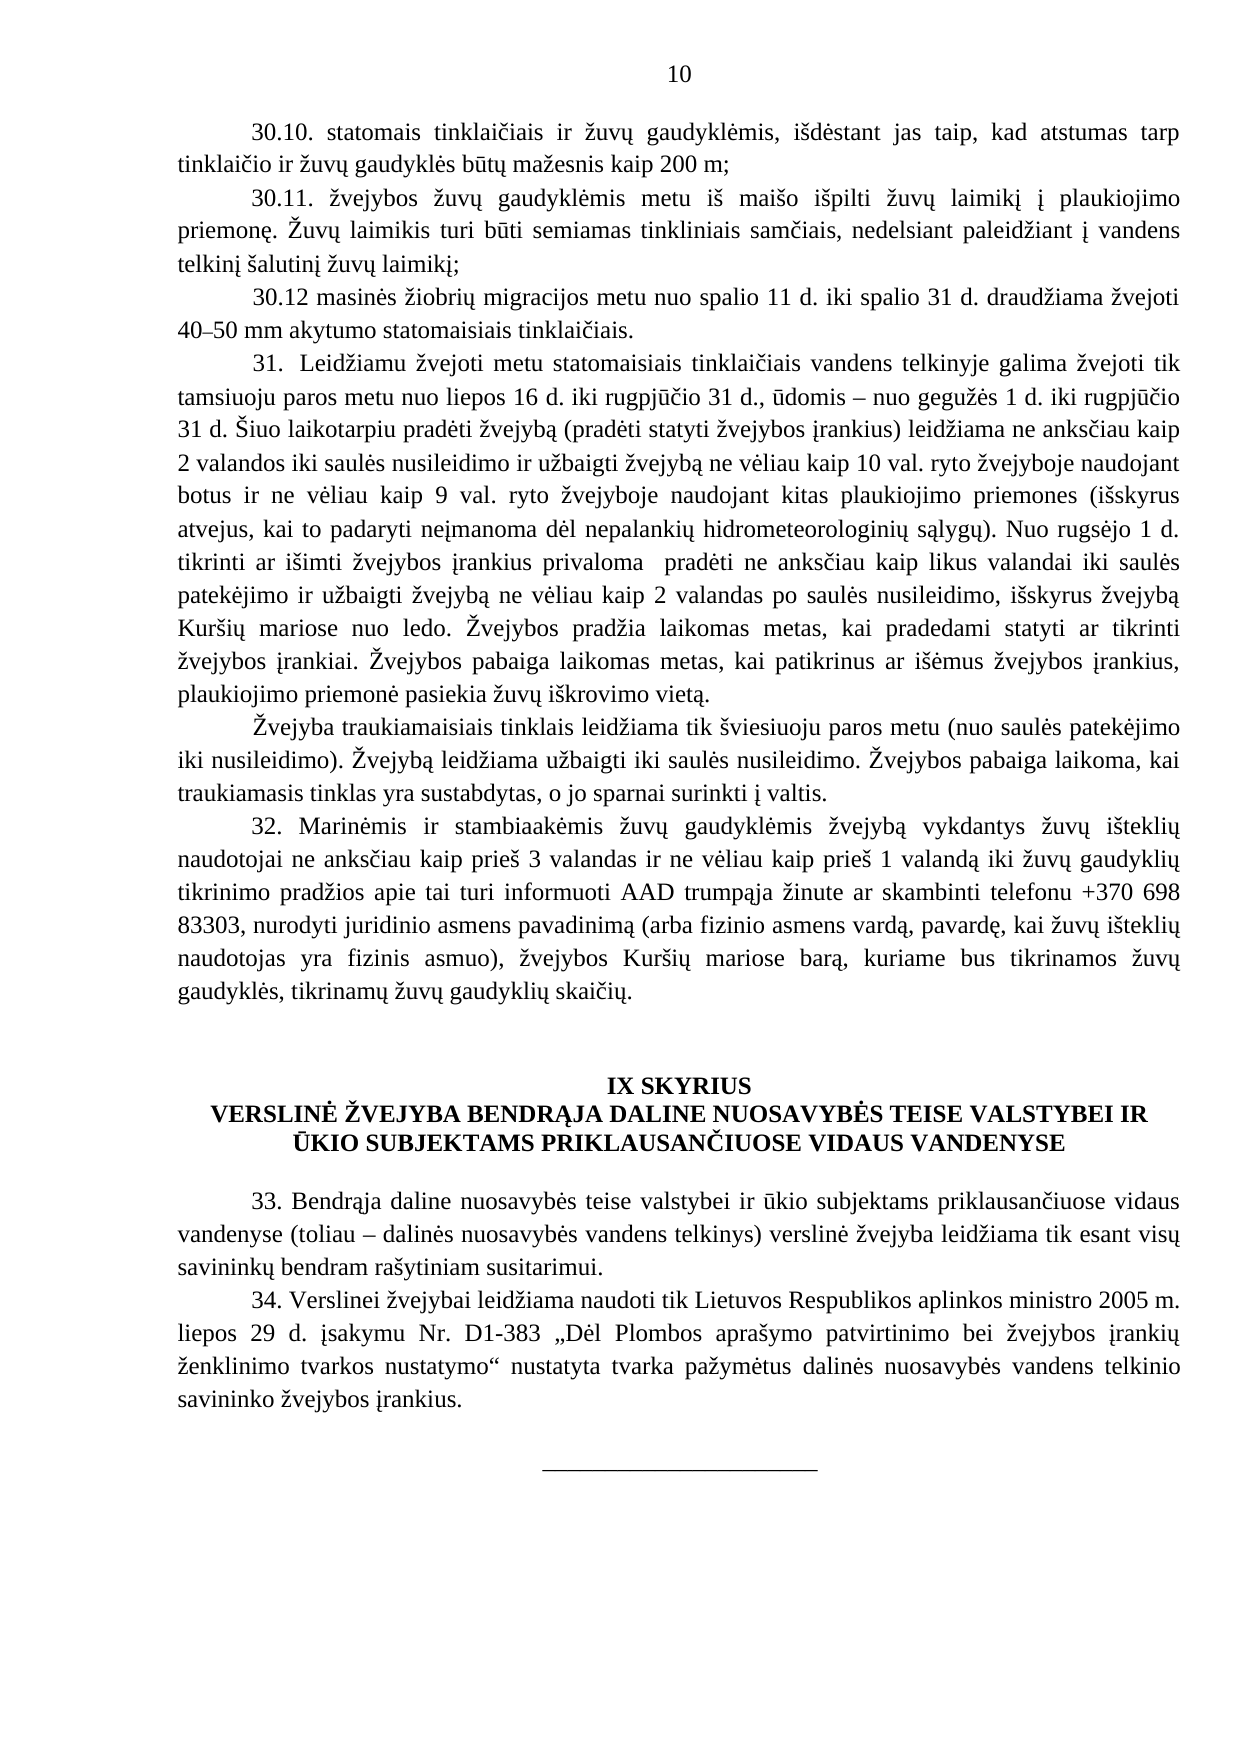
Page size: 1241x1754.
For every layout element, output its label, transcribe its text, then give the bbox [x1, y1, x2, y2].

text 34. Verslinei žvejybai leidžiama naudoti tik Lietuvos Respublikos aplinkos ministro 2005 m. liepos 29 d. įsakymu Nr. D1-383 „Dėl Plombos aprašymo patvirtinimo bei žvejybos įrankių ženklinimo tvarkos nustatymo“ nustatyta tvarka pažymėtus dalinės nuosavybės vandens telkinio savininko žvejybos įrankius. [177, 1285, 1181, 1413]
text VERSLINĖ ŽVEJYBA BENDRĄJA DALINE NUOSAVYBĖS TEISE VALSTYBEI IR ŪKIO SUBJEKTAMS PRIKLAUSANČIUOSE VIDAUS VANDENYSE [177, 1099, 1181, 1157]
text Žvejyba traukiamaisiais tinklais leidžiama tik šviesiuoju paros metu (nuo saulės patekėjimo iki nusileidimo). Žvejybą leidžiama užbaigti iki saulės nusileidimo. Žvejybos pabaiga laikoma, kai traukiamasis tinklas yra sustabdytas, o jo sparnai surinkti į valtis. [177, 712, 1181, 807]
text 33. Bendrąja daline nuosavybės teise valstybei ir ūkio subjektams priklausančiuose vidaus vandenyse (toliau – dalinės nuosavybės vandens telkinys) verslinė žvejyba leidžiama tik esant visų savininkų bendram rašytiniam susitarimui. [177, 1186, 1181, 1281]
text 30.12 masinės žiobrių migracijos metu nuo spalio 11 d. iki spalio 31 d. draudžiama žvejoti 40–50 mm akytumo statomaisiais tinklaičiais. [177, 282, 1181, 343]
text 30.11. žvejybos žuvų gaudyklėmis metu iš maišo išpilti žuvų laimikį į plaukiojimo priemonę. Žuvų laimikis turi būti semiamas tinkliniais samčiais, nedelsiant paleidžiant į vandens telkinį šalutinį žuvų laimikį; [177, 183, 1181, 277]
text 30.10. statomais tinklaičiais ir žuvų gaudyklėmis, išdėstant jas taip, kad atstumas tarp tinklaičio ir žuvų gaudyklės būtų mažesnis kaip 200 m; [177, 117, 1181, 178]
text 32. Marinėmis ir stambiaakėmis žuvų gaudyklėmis žvejybą vykdantys žuvų išteklių naudotojai ne anksčiau kaip prieš 3 valandas ir ne vėliau kaip prieš 1 valandą iki žuvų gaudyklių tikrinimo pradžios apie tai turi informuoti AAD trumpąja žinute ar skambinti telefonu +370 698 83303, nurodyti juridinio asmens pavadinimą (arba fizinio asmens vardą, pavardę, kai žuvų išteklių naudotojas yra fizinis asmuo), žvejybos Kuršių mariose barą, kuriame bus tikrinamos žuvų gaudyklės, tikrinamų žuvų gaudyklių skaičių. [177, 811, 1181, 1005]
text ______________________ [178, 1446, 1181, 1474]
text 31. Leidžiamu žvejoti metu statomaisiais tinklaičiais vandens telkinyje galima žvejoti tik tamsiuoju paros metu nuo liepos 16 d. iki rugpjūčio 31 d., ūdomis – nuo gegužės 1 d. iki rugpjūčio 31 d. Šiuo laikotarpiu pradėti žvejybą (pradėti statyti žvejybos įrankius) leidžiama ne anksčiau kaip 2 valandos iki saulės nusileidimo ir užbaigti žvejybą ne vėliau kaip 10 val. ryto žvejyboje naudojant botus ir ne vėliau kaip 9 val. ryto žvejyboje naudojant kitas plaukiojimo priemones (išskyrus atvejus, kai to padaryti neįmanoma dėl nepalankių hidrometeorologinių sąlygų). Nuo rugsėjo 1 d. tikrinti ar išimti žvejybos įrankius privaloma pradėti ne anksčiau kaip likus valandai iki saulės patekėjimo ir užbaigti žvejybą ne vėliau kaip 2 valandas po saulės nusileidimo, išskyrus žvejybą Kuršių mariose nuo ledo. Žvejybos pradžia laikomas metas, kai pradedami statyti ar tikrinti žvejybos įrankiai. Žvejybos pabaiga laikomas metas, kai patikrinus ar išėmus žvejybos įrankius, plaukiojimo priemonė pasiekia žuvų iškrovimo vietą. [177, 348, 1181, 707]
text IX SKYRIUS [177, 1071, 1181, 1099]
